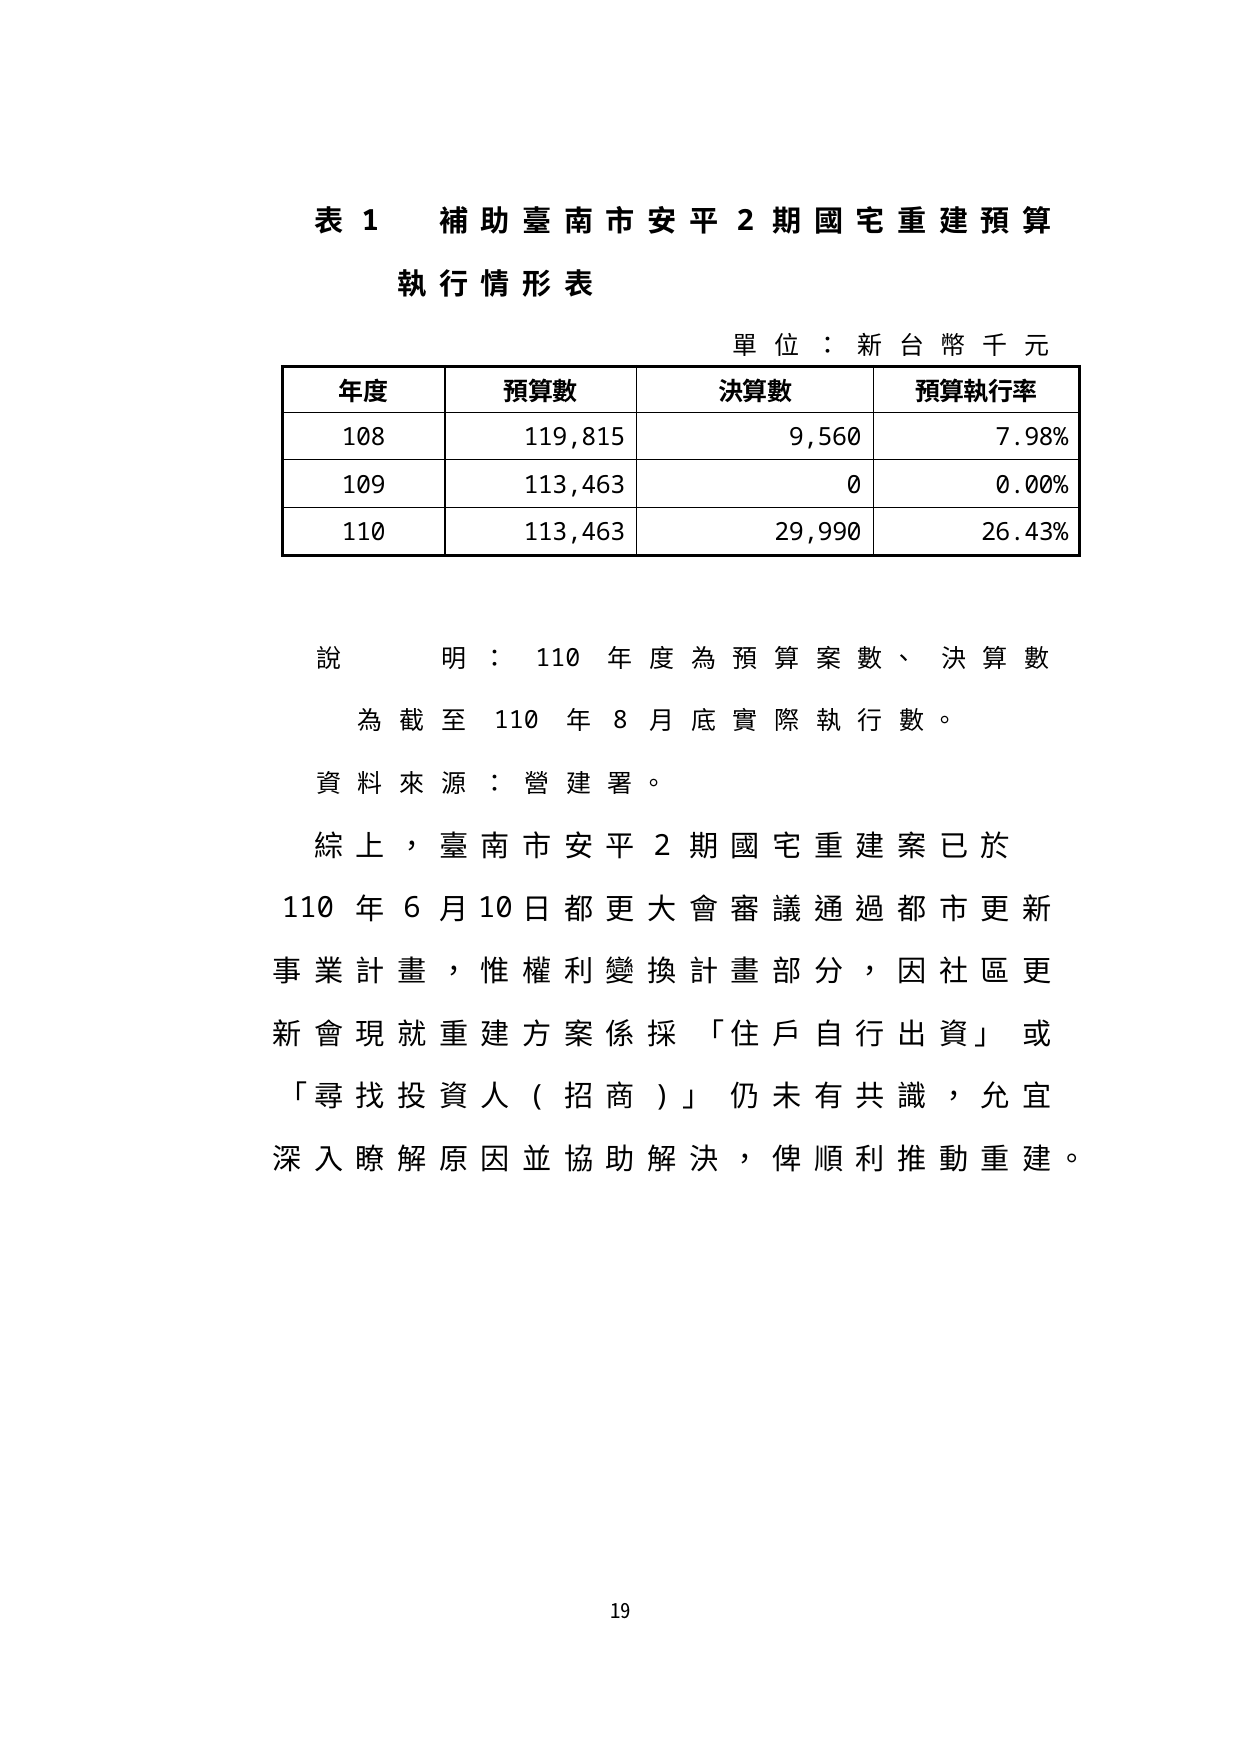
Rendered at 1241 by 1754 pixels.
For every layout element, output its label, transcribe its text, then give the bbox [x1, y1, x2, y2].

table_cell 9,560 [637, 413, 873, 459]
table_header 預算執行率 [874, 368, 1078, 412]
table_cell 0.00% [874, 460, 1078, 507]
table_cell 113,463 [446, 508, 636, 554]
table_cell 26.43% [874, 508, 1078, 554]
table_header 預算數 [446, 368, 636, 412]
text 表1 補助臺南市安平2期國宅重建預算執行情形表 [271, 177, 1058, 302]
table_cell 0 [637, 460, 873, 507]
text 說 明：110年度為預算案數、決算數為截至110年8月底實際執行數。 [271, 615, 1058, 740]
text 資料來源：營建署。 [271, 740, 1058, 802]
table_header 決算數 [637, 368, 873, 412]
table_cell 109 [284, 460, 444, 507]
table_cell 29,990 [637, 508, 873, 554]
table_header 年度 [284, 368, 444, 412]
text 單位：新台幣千元 [271, 302, 1058, 365]
table_cell 119,815 [446, 413, 636, 459]
table_cell 113,463 [446, 460, 636, 507]
table_cell 110 [284, 508, 444, 554]
text 綜上，臺南市安平2期國宅重建案已於110年6月10日都更大會審議通過都市更新事業計畫，惟權利變換計畫部分，因社區更新會現就重建方案係採「住戶自行出資」或「尋找投資人(招商)」仍未有共識，允宜深入瞭解原因並協助解決，俾順利推動重建。 [242, 802, 1058, 1177]
table_cell 108 [284, 413, 444, 459]
table_cell 7.98% [874, 413, 1078, 459]
